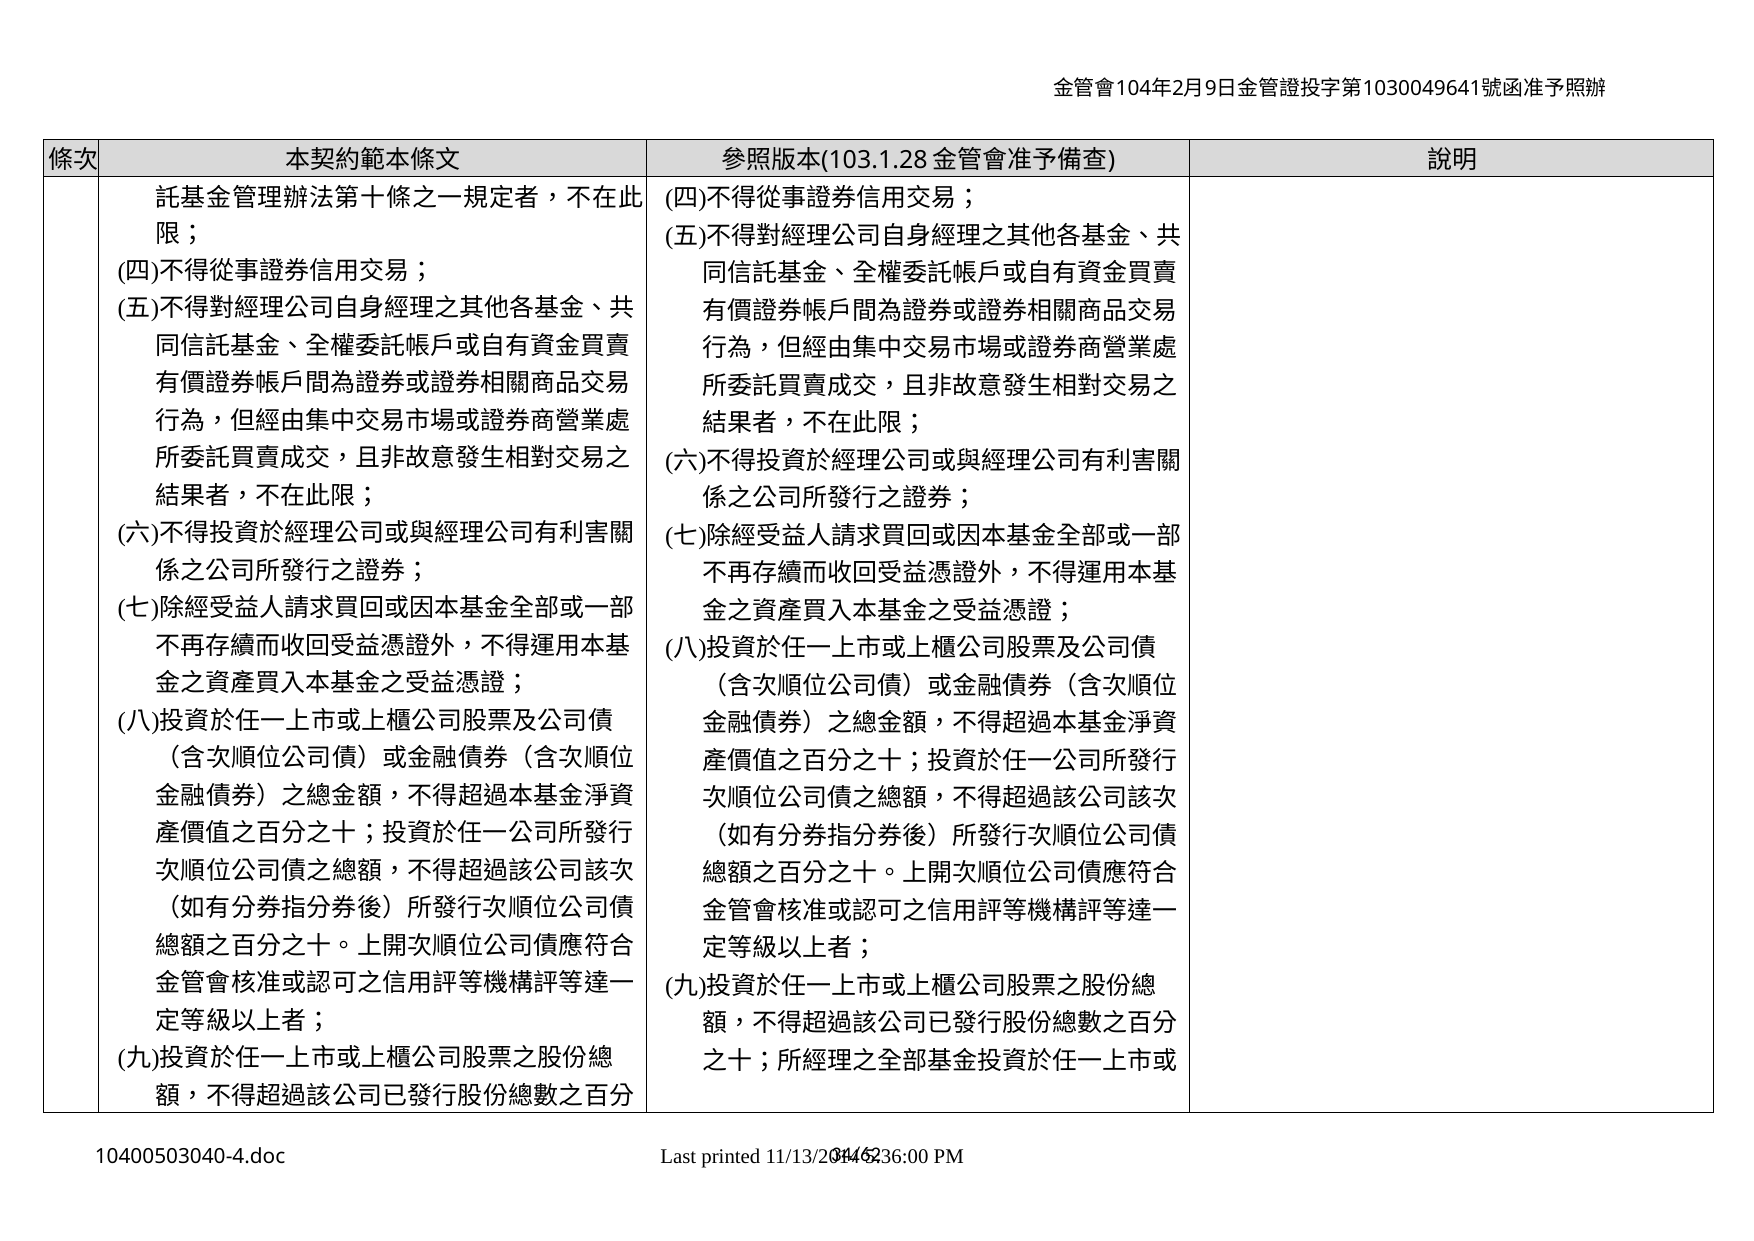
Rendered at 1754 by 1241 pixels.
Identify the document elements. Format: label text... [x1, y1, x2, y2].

table_cell (四)不得從事證券信用交易； (五)不得對經理公司自身經理之其他各基金、共同信託基金、全權委託帳戶或自有資金買賣有價證券帳戶間為證券或證券相關商品交易行為，但經由集中交易市場或證券商營業處所委託買賣成交，且非故意發生相對交易之結果者，不在此限； (六)不得投資於經理公司或與經理公司有利害關係之公司所發行之證券； (七)除經受益人請求買回或因本基金全部或一部不再存續而收回受益憑證外，不得運用本基金之資產買入本基金之受益憑證； (八)投資於任一上市或上櫃公司股票及公司債（含次順位公司債）或金融債券（含次順位金融債券）之總金額，不得超過本基金淨資產價值之百分之十；投資於任一公司所發行次順位公司債之總額，不得超過該公司該次（如有分券指分券後）所發行次順位公司債總額之百分之十。上開次順位公司債應符合金管會核准或認可之信用評等機構評等達一定等級以上者； (九)投資於任一上市或上櫃公司股票之股份總額，不得超過該公司已發行股份總數之百分之十；所經理之全部基金投資於任一上市或 [647, 177, 1189, 1112]
table_header 說明 [1190, 140, 1713, 176]
table_cell 託基金管理辦法第十條之一規定者，不在此限； (四)不得從事證券信用交易； (五)不得對經理公司自身經理之其他各基金、共同信託基金、全權委託帳戶或自有資金買賣有價證券帳戶間為證券或證券相關商品交易行為，但經由集中交易市場或證券商營業處所委託買賣成交，且非故意發生相對交易之結果者，不在此限； (六)不得投資於經理公司或與經理公司有利害關係之公司所發行之證券； (七)除經受益人請求買回或因本基金全部或一部不再存續而收回受益憑證外，不得運用本基金之資產買入本基金之受益憑證； (八)投資於任一上市或上櫃公司股票及公司債（含次順位公司債）或金融債券（含次順位金融債券）之總金額，不得超過本基金淨資產價值之百分之十；投資於任一公司所發行次順位公司債之總額，不得超過該公司該次（如有分券指分券後）所發行次順位公司債總額之百分之十。上開次順位公司債應符合金管會核准或認可之信用評等機構評等達一定等級以上者； (九)投資於任一上市或上櫃公司股票之股份總額，不得超過該公司已發行股份總數之百分 [99, 177, 646, 1112]
table_cell [44, 177, 98, 1112]
table_header 本契約範本條文 [99, 140, 646, 176]
table_header 參照版本(103.1.28金管會准予備查) [647, 140, 1189, 176]
table_cell [1190, 177, 1713, 1112]
table_header 條次 [44, 140, 98, 176]
